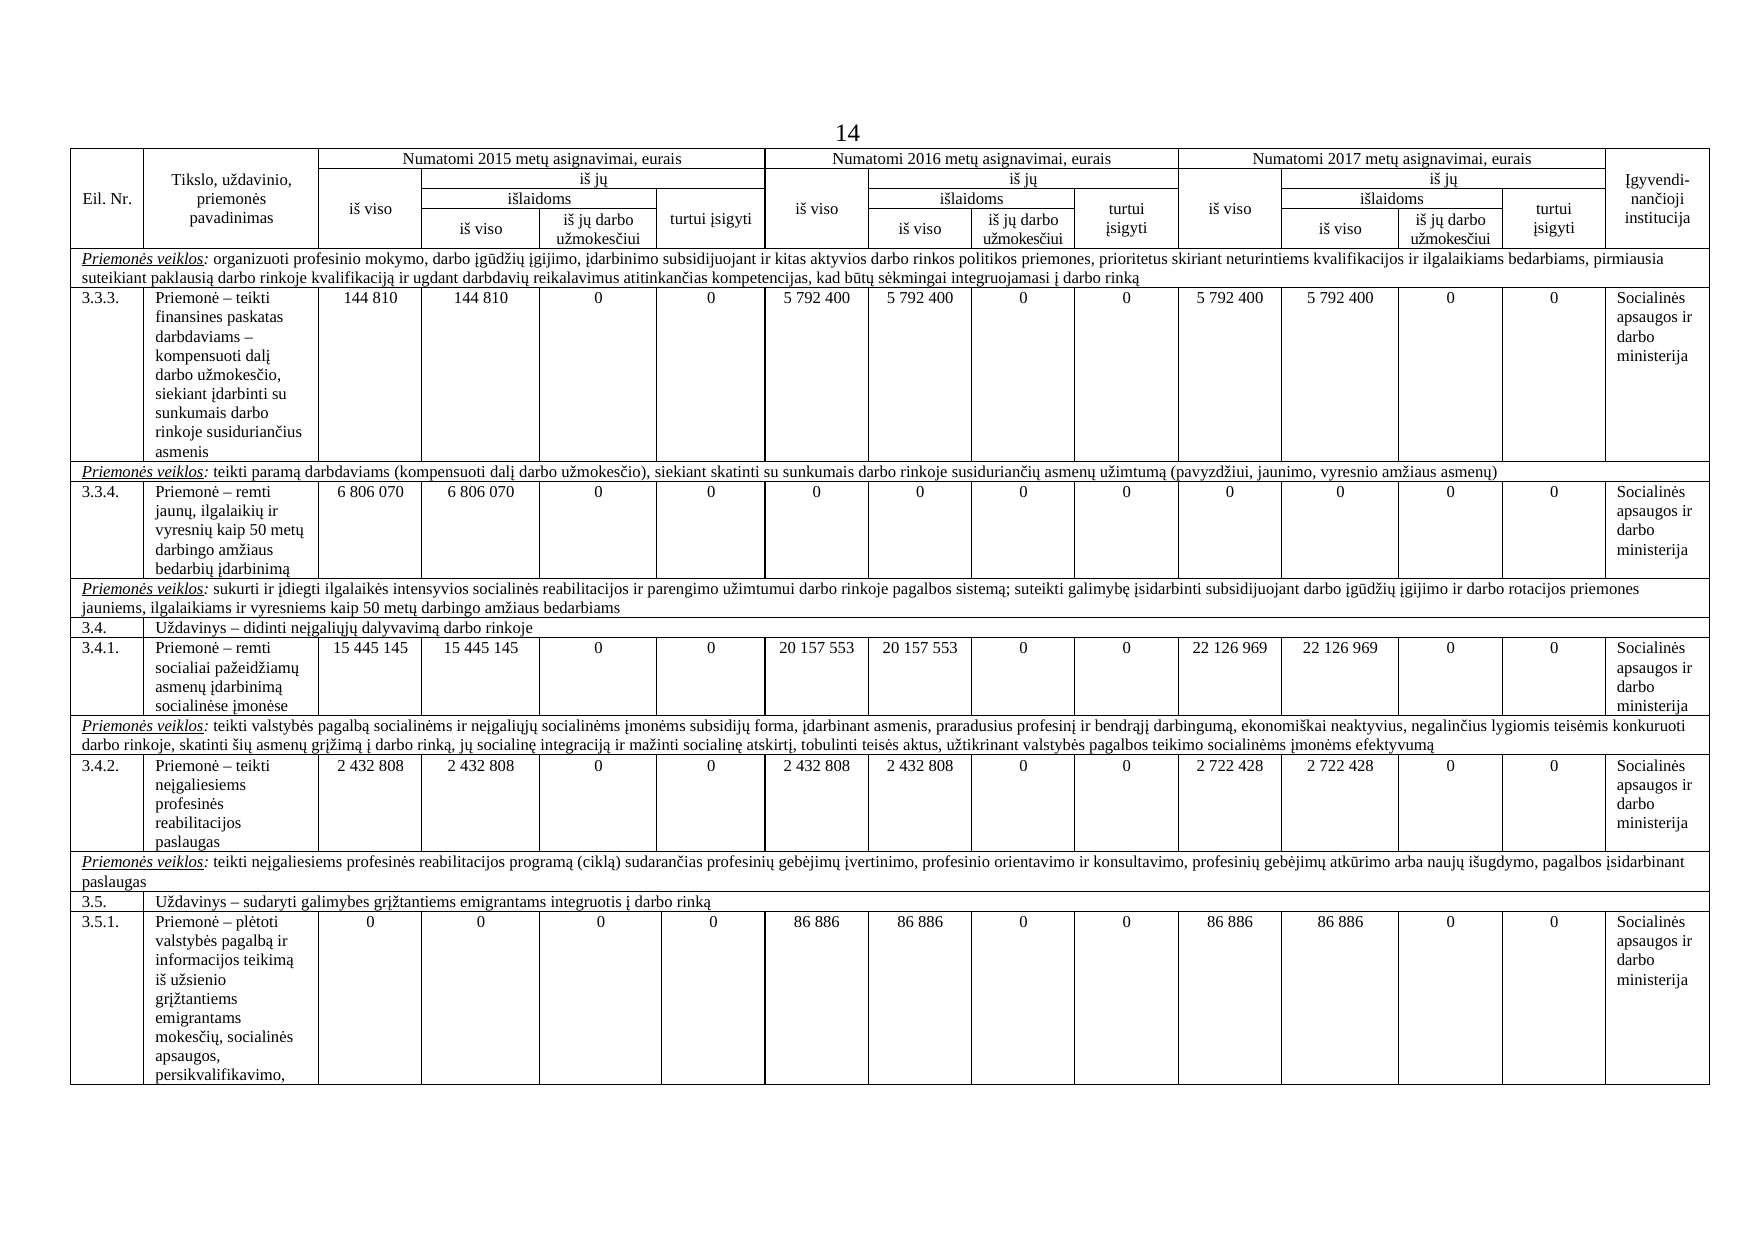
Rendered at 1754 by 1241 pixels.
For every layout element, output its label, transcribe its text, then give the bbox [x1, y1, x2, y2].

table_cell iš jų darbo užmokesčiui [540, 209, 656, 248]
table_cell Priemonė – teikti finansines paskatas darbdaviams – kompensuoti dalį darbo užmokesčio, siekiant įdarbinti su sunkumais darbo rinkoje susiduriančius asmenis [144, 288, 318, 461]
table_cell 22 126 969 [1282, 638, 1398, 715]
table_cell 0 [1075, 288, 1178, 461]
table_cell iš jų [869, 169, 1178, 188]
table_cell 0 [1503, 288, 1605, 461]
table_cell 86 886 [1179, 912, 1281, 1084]
table_cell Socialinės apsaugos ir darbo ministerija [1606, 755, 1709, 851]
table_cell 5 792 400 [869, 288, 971, 461]
table_cell turtui įsigyti [657, 189, 764, 248]
table_header Įgyvendi-nančioji institucija [1606, 149, 1709, 248]
table_cell 0 [1075, 482, 1178, 578]
table_cell Socialinės apsaugos ir darbo ministerija [1606, 912, 1709, 1084]
table_cell iš viso [319, 169, 421, 248]
table_cell 0 [1503, 755, 1605, 851]
table_cell 0 [1399, 638, 1502, 715]
table_cell Priemonės veiklos: teikti paramą darbdaviams (kompensuoti dalį darbo užmokesčio), siekiant skatinti su sunkumais darbo rinkoje susiduriančių asmenų užimtumą (pavyzdžiui, jaunimo, vyresnio amžiaus asmenų) [71, 462, 1709, 481]
table_cell 2 432 808 [319, 755, 421, 851]
table_cell 15 445 145 [319, 638, 421, 715]
table_cell Priemonė – remti socialiai pažeidžiamų asmenų įdarbinimą socialinėse įmonėse [144, 638, 318, 715]
table_cell Socialinės apsaugos ir darbo ministerija [1606, 288, 1709, 461]
table_cell 0 [1282, 482, 1398, 578]
table_cell 2 432 808 [766, 755, 868, 851]
table_cell Socialinės apsaugos ir darbo ministerija [1606, 638, 1709, 715]
table_cell 3.4. [71, 618, 143, 637]
table_cell 2 722 428 [1282, 755, 1398, 851]
table_cell 0 [1503, 482, 1605, 578]
table_cell iš jų [422, 169, 764, 188]
table_cell 0 [657, 755, 764, 851]
table_header Numatomi 2017 metų asignavimai, eurais [1179, 149, 1605, 168]
table_cell Priemonė – plėtoti valstybės pagalbą ir informacijos teikimą iš užsienio grįžtantiems emigrantams mokesčių, socialinės apsaugos, persikvalifikavimo, [144, 912, 318, 1084]
table_cell iš jų darbo užmokesčiui [1399, 209, 1502, 248]
table_cell 0 [1075, 638, 1178, 715]
table_cell 86 886 [766, 912, 868, 1084]
table_cell Uždavinys – sudaryti galimybes grįžtantiems emigrantams integruotis į darbo rinką [144, 892, 1709, 911]
table_cell 0 [1399, 482, 1502, 578]
table_cell iš viso [1282, 209, 1398, 248]
table_cell 22 126 969 [1179, 638, 1281, 715]
table_header Tikslo, uždavinio, priemonės pavadinimas [144, 149, 318, 248]
table_cell 2 722 428 [1179, 755, 1281, 851]
table_cell 2 432 808 [422, 755, 539, 851]
table_cell 0 [1399, 755, 1502, 851]
table_cell turtui įsigyti [1503, 189, 1605, 248]
table_cell 5 792 400 [1282, 288, 1398, 461]
table_cell 0 [1075, 912, 1178, 1084]
table_header Numatomi 2015 metų asignavimai, eurais [319, 149, 764, 168]
table_cell 3.5. [71, 892, 143, 911]
table_cell iš viso [766, 169, 868, 248]
table_cell 3.3.4. [71, 482, 143, 578]
table_cell 0 [540, 912, 661, 1084]
table_cell išlaidoms [1282, 189, 1502, 208]
table_cell 6 806 070 [422, 482, 539, 578]
table_cell 0 [540, 482, 656, 578]
table_cell iš jų darbo užmokesčiui [972, 209, 1074, 248]
table_cell 3.4.1. [71, 638, 143, 715]
table_cell 3.5.1. [71, 912, 143, 1084]
table_cell 0 [540, 288, 656, 461]
table_cell Priemonė – remti jaunų, ilgalaikių ir vyresnių kaip 50 metų darbingo amžiaus bedarbių įdarbinimą [144, 482, 318, 578]
table_header Numatomi 2016 metų asignavimai, eurais [766, 149, 1178, 168]
table_cell 15 445 145 [422, 638, 539, 715]
table_cell 0 [422, 912, 539, 1084]
table_cell 20 157 553 [869, 638, 971, 715]
table_header Eil. Nr. [71, 149, 143, 248]
table_cell iš viso [422, 209, 539, 248]
table_cell 0 [972, 755, 1074, 851]
table_cell Priemonės veiklos: teikti valstybės pagalbą socialinėms ir neįgaliųjų socialinėms įmonėms subsidijų forma, įdarbinant asmenis, praradusius profesinį ir bendrąjį darbingumą, ekonomiškai neaktyvius, negalinčius lygiomis teisėmis konkuruoti darbo rinkoje, skatinti šių asmenų grįžimą į darbo rinką, jų socialinę integraciją ir mažinti socialinę atskirtį, tobulinti teisės aktus, užtikrinant valstybės pagalbos teikimo socialinėms įmonėms efektyvumą [71, 716, 1709, 754]
table_cell 3.4.2. [71, 755, 143, 851]
table_cell 0 [1075, 755, 1178, 851]
table_cell Priemonės veiklos: teikti neįgaliesiems profesinės reabilitacijos programą (ciklą) sudarančias profesinių gebėjimų įvertinimo, profesinio orientavimo ir konsultavimo, profesinių gebėjimų atkūrimo arba naujų išugdymo, pagalbos įsidarbinant paslaugas [71, 852, 1709, 891]
table_cell 0 [766, 482, 868, 578]
table_cell 0 [1179, 482, 1281, 578]
table_cell 144 810 [422, 288, 539, 461]
table_cell 0 [540, 755, 656, 851]
table_cell 0 [972, 638, 1074, 715]
table_cell 0 [657, 288, 764, 461]
table_cell 3.3.3. [71, 288, 143, 461]
table_cell išlaidoms [422, 189, 656, 208]
table_cell 6 806 070 [319, 482, 421, 578]
table_cell 0 [1503, 912, 1605, 1084]
table_cell Priemonės veiklos: organizuoti profesinio mokymo, darbo įgūdžių įgijimo, įdarbinimo subsidijuojant ir kitas aktyvios darbo rinkos politikos priemones, prioritetus skiriant neturintiems kvalifikacijos ir ilgalaikiams bedarbiams, pirmiausia suteikiant paklausią darbo rinkoje kvalifikaciją ir ugdant darbdavių reikalavimus atitinkančias kompetencijas, kad būtų sėkmingai integruojamasi į darbo rinką [71, 249, 1709, 287]
table_cell išlaidoms [869, 189, 1074, 208]
table_cell 0 [540, 638, 656, 715]
table_cell 2 432 808 [869, 755, 971, 851]
table_cell iš jų [1282, 169, 1605, 188]
table_cell 0 [1399, 912, 1502, 1084]
table_cell 20 157 553 [766, 638, 868, 715]
table_cell 0 [972, 288, 1074, 461]
table_cell 86 886 [1282, 912, 1398, 1084]
table_cell 86 886 [869, 912, 971, 1084]
table_cell 5 792 400 [766, 288, 868, 461]
table_cell 5 792 400 [1179, 288, 1281, 461]
table_cell 0 [972, 482, 1074, 578]
table_cell 0 [972, 912, 1074, 1084]
table_cell iš viso [1179, 169, 1281, 248]
table_cell 144 810 [319, 288, 421, 461]
table_cell 0 [319, 912, 421, 1084]
table_cell 0 [1503, 638, 1605, 715]
table_cell Uždavinys – didinti neįgaliųjų dalyvavimą darbo rinkoje [144, 618, 1709, 637]
table_cell Socialinės apsaugos ir darbo ministerija [1606, 482, 1709, 578]
table_cell Priemonės veiklos: sukurti ir įdiegti ilgalaikės intensyvios socialinės reabilitacijos ir parengimo užimtumui darbo rinkoje pagalbos sistemą; suteikti galimybę įsidarbinti subsidijuojant darbo įgūdžių įgijimo ir darbo rotacijos priemones jauniems, ilgalaikiams ir vyresniems kaip 50 metų darbingo amžiaus bedarbiams [71, 579, 1709, 617]
table_cell 0 [657, 482, 764, 578]
table_cell 0 [1399, 288, 1502, 461]
table_cell 0 [662, 912, 764, 1084]
table_cell turtui įsigyti [1075, 189, 1178, 248]
table_cell iš viso [869, 209, 971, 248]
table_cell Priemonė – teikti neįgaliesiems profesinės reabilitacijos paslaugas [144, 755, 318, 851]
table_cell 0 [657, 638, 764, 715]
table_cell 0 [869, 482, 971, 578]
